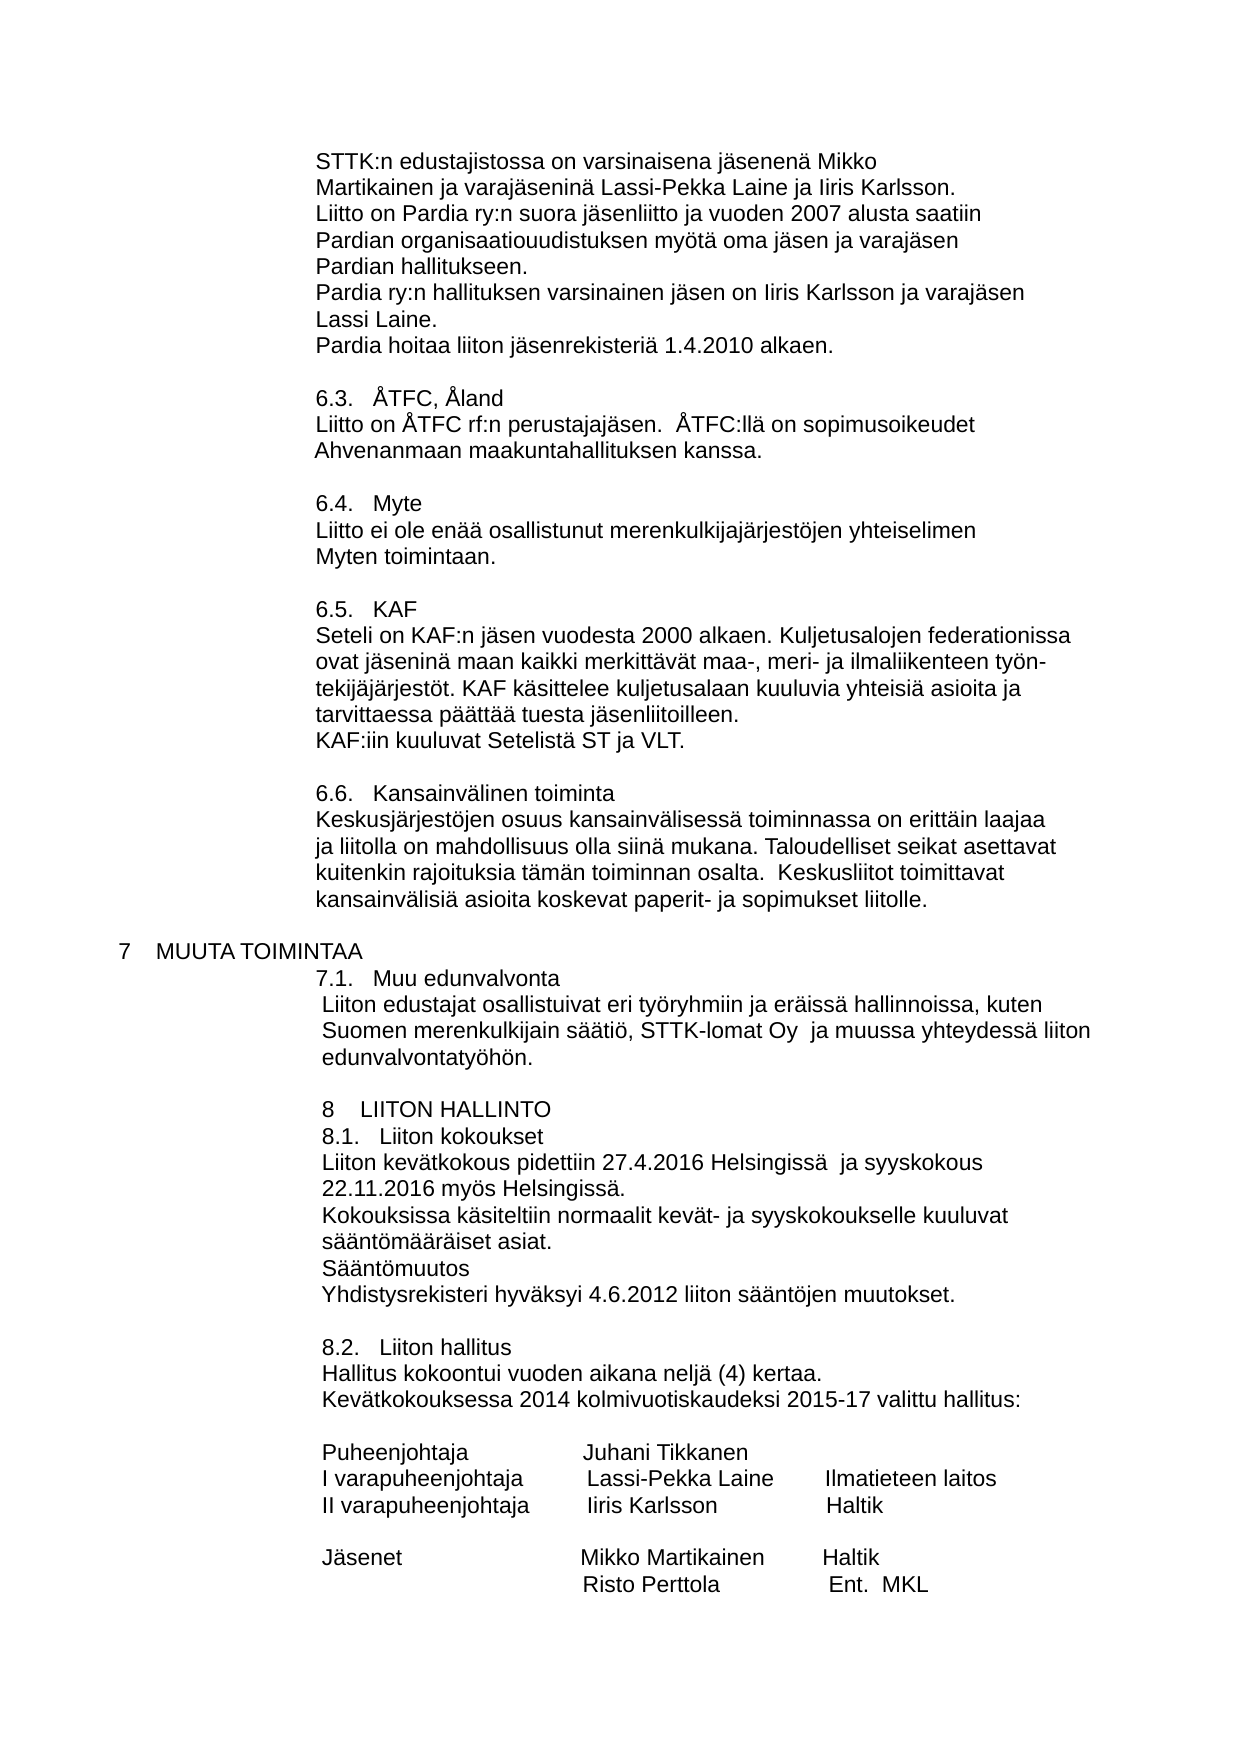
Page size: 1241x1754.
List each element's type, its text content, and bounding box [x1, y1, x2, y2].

text ja liitolla on mahdollisuus olla siinä mukana. Taloudelliset seikat asettavat [118, 833, 1122, 859]
text Martikainen ja varajäseninä Lassi-Pekka Laine ja Iiris Karlsson. [118, 174, 1122, 200]
text Liitto on ÅTFC rf:n perustajajäsen. ÅTFC:llä on sopimusoikeudet [118, 411, 1122, 437]
text Liiton kevätkokous pidettiin 27.4.2016 Helsingissä ja syyskokous [118, 1149, 1122, 1175]
text STTK:n edustajistossa on varsinaisena jäsenenä Mikko [118, 148, 1122, 174]
text 6.3. ÅTFC, Åland [118, 385, 1122, 411]
text Pardia hoitaa liiton jäsenrekisteriä 1.4.2010 alkaen. [118, 332, 1122, 358]
text Liitto on Pardia ry:n suora jäsenliitto ja vuoden 2007 alusta saatiin [118, 200, 1122, 227]
text I varapuheenjohtaja Lassi-Pekka Laine Ilmatieteen laitos [118, 1465, 1122, 1492]
text 6.6. Kansainvälinen toiminta [118, 780, 1122, 806]
text tekijäjärjestöt. KAF käsittelee kuljetusalaan kuuluvia yhteisiä asioita ja [118, 675, 1122, 701]
text Ahvenanmaan maakuntahallituksen kanssa. [118, 437, 1122, 464]
text Liitto ei ole enää osallistunut merenkulkijajärjestöjen yhteiselimen [118, 517, 1122, 543]
text 8 LIITON HALLINTO [118, 1096, 1122, 1123]
text kansainvälisiä asioita koskevat paperit- ja sopimukset liitolle. [118, 886, 1122, 912]
text Lassi Laine. [118, 306, 1122, 332]
text 7.1. Muu edunvalvonta [118, 964, 1122, 991]
text KAF:iin kuuluvat Setelistä ST ja VLT. [118, 727, 1122, 754]
text Liiton edustajat osallistuivat eri työryhmiin ja eräissä hallinnoissa, kuten [118, 991, 1122, 1017]
text Risto Perttola Ent. MKL [118, 1571, 1122, 1597]
text Yhdistysrekisteri hyväksyi 4.6.2012 liiton sääntöjen muutokset. [118, 1281, 1122, 1307]
text sääntömääräiset asiat. [118, 1228, 1122, 1254]
text ovat jäseninä maan kaikki merkittävät maa-, meri- ja ilmaliikenteen työn- [118, 648, 1122, 675]
text Puheenjohtaja Juhani Tikkanen [118, 1439, 1122, 1465]
text Seteli on KAF:n jäsen vuodesta 2000 alkaen. Kuljetusalojen federationissa [118, 622, 1122, 648]
list MUUTA TOIMINTAA [118, 938, 1122, 964]
text Suomen merenkulkijain säätiö, STTK-lomat Oy ja muussa yhteydessä liiton [118, 1017, 1122, 1044]
text Hallitus kokoontui vuoden aikana neljä (4) kertaa. [118, 1360, 1122, 1386]
text Pardian organisaatiouudistuksen myötä oma jäsen ja varajäsen [118, 227, 1122, 253]
text Keskusjärjestöjen osuus kansainvälisessä toiminnassa on erittäin laajaa [118, 806, 1122, 833]
text Pardia ry:n hallituksen varsinainen jäsen on Iiris Karlsson ja varajäsen [118, 279, 1122, 306]
text kuitenkin rajoituksia tämän toiminnan osalta. Keskusliitot toimittavat [118, 859, 1122, 886]
text Jäsenet Mikko Martikainen Haltik [118, 1544, 1122, 1571]
text 6.4. Myte [118, 490, 1122, 517]
text Kokouksissa käsiteltiin normaalit kevät- ja syyskokoukselle kuuluvat [118, 1202, 1122, 1228]
text 8.1. Liiton kokoukset [118, 1123, 1122, 1149]
text 8.2. Liiton hallitus [118, 1333, 1122, 1360]
text edunvalvontatyöhön. [118, 1044, 1122, 1070]
text Sääntömuutos [118, 1254, 1122, 1281]
text Myten toimintaan. [118, 543, 1122, 569]
text Kevätkokouksessa 2014 kolmivuotiskaudeksi 2015-17 valittu hallitus: [118, 1386, 1122, 1413]
text Pardian hallitukseen. [118, 253, 1122, 279]
text 22.11.2016 myös Helsingissä. [118, 1175, 1122, 1202]
text tarvittaessa päättää tuesta jäsenliitoilleen. [118, 701, 1122, 727]
text II varapuheenjohtaja Iiris Karlsson Haltik [118, 1492, 1122, 1518]
text 6.5. KAF [118, 596, 1122, 622]
